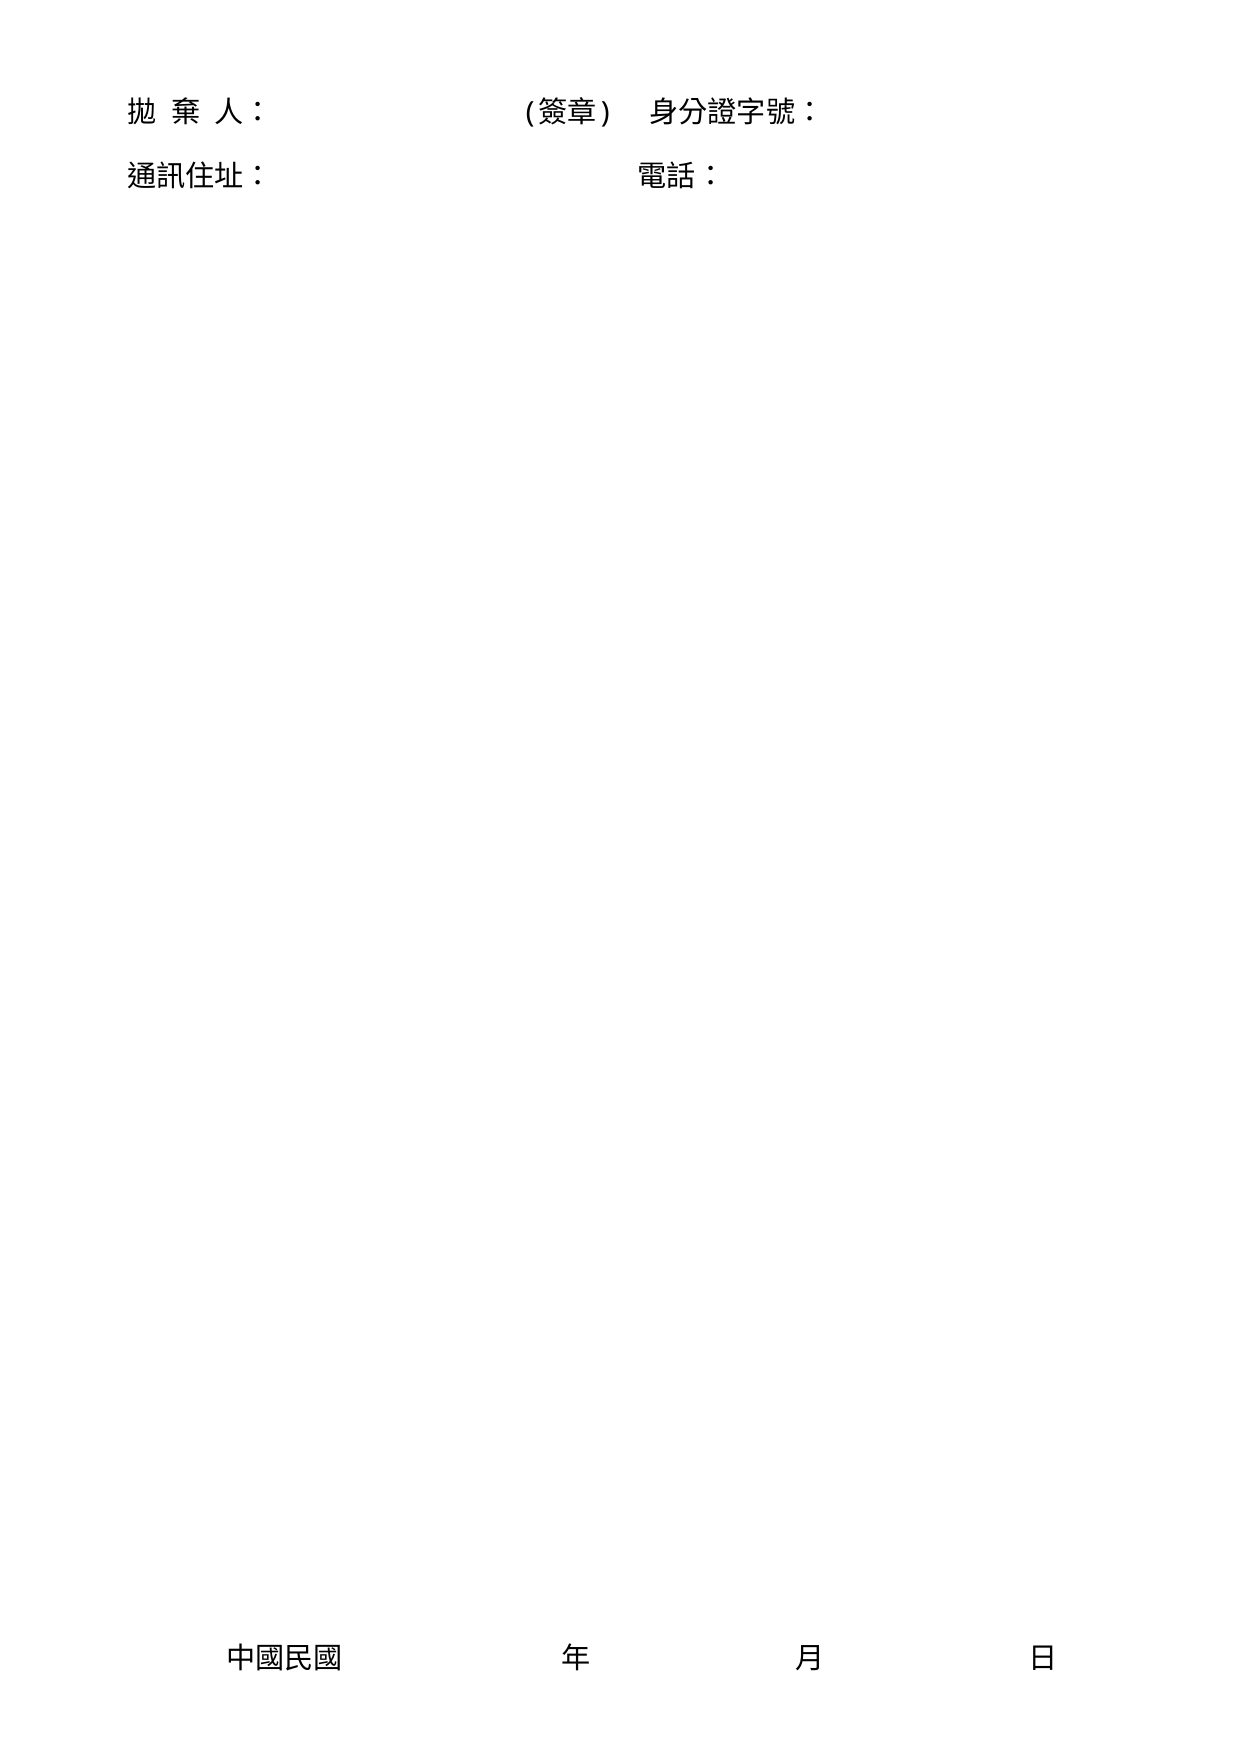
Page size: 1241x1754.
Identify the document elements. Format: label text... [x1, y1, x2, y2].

text 通訊住址： 電話： [127, 152, 1165, 194]
text 拋 棄 人： (簽章) 身分證字號： [127, 89, 1165, 131]
